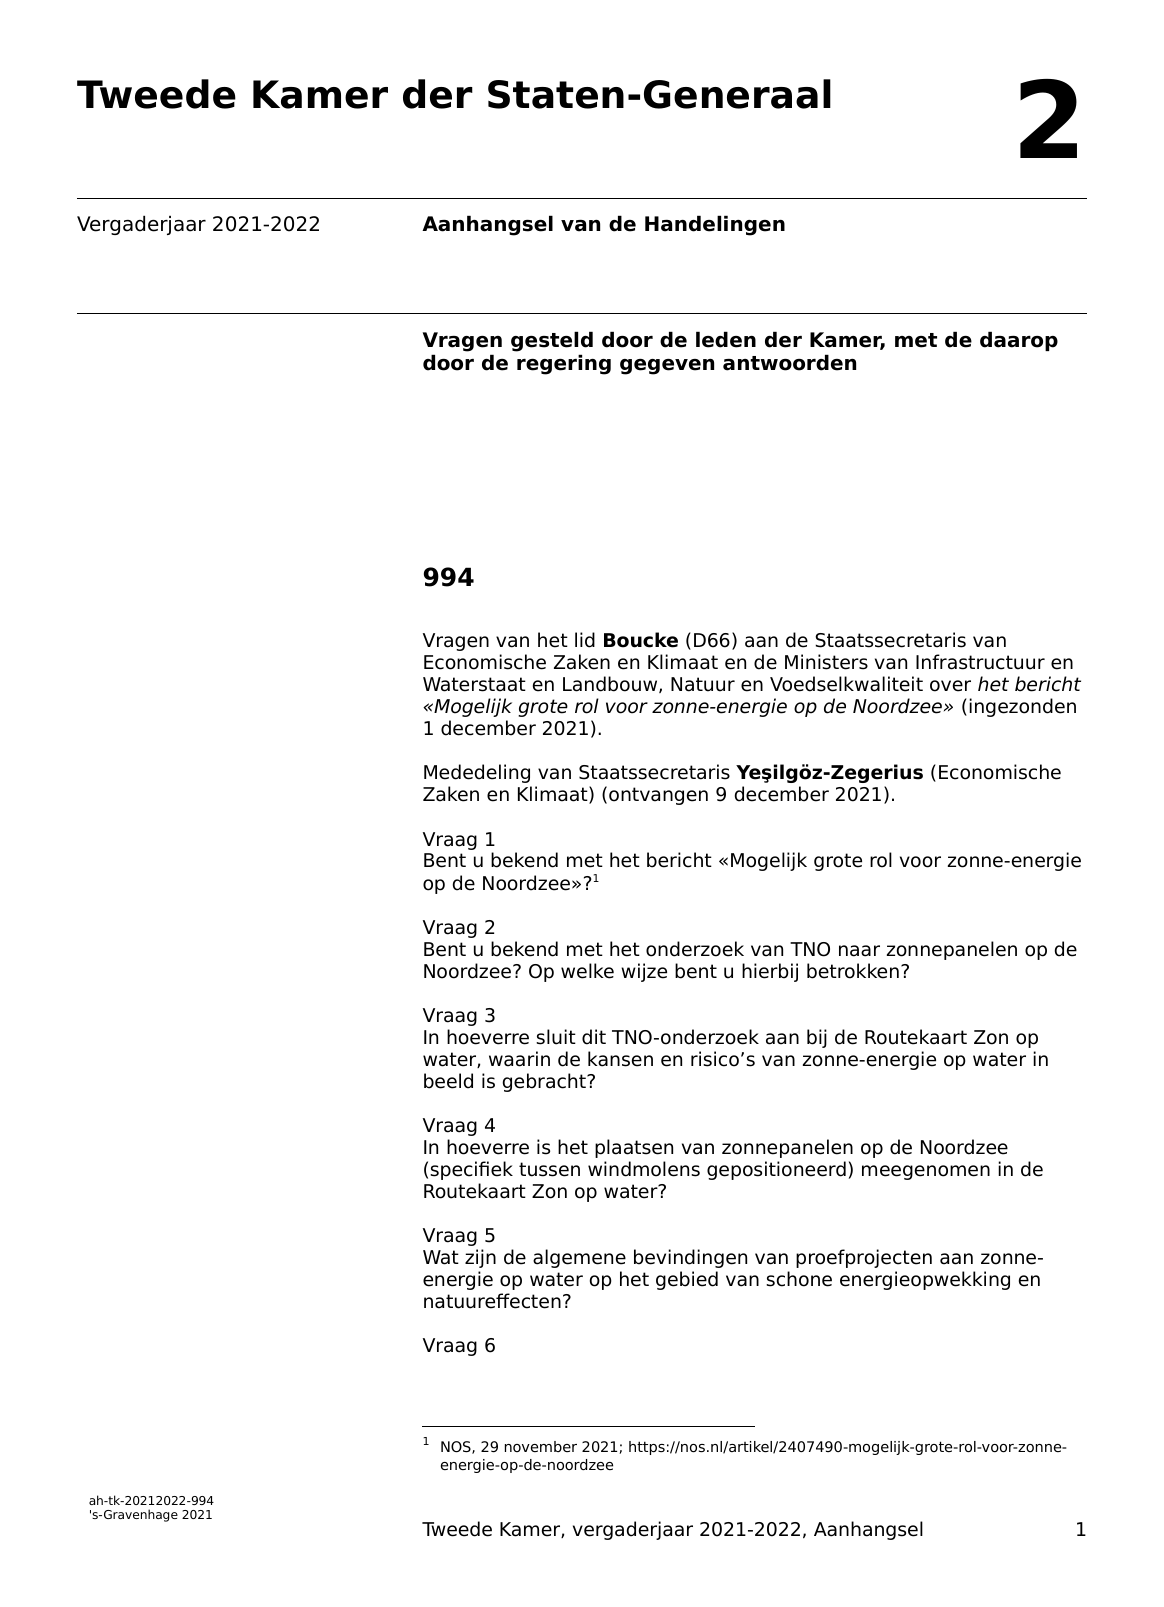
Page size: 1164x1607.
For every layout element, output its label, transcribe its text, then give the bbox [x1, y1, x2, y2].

table_header Tweede Kamer der Staten-Generaal [77, 59, 886, 198]
table_cell Vergaderjaar 2021-2022 [77, 199, 422, 313]
text Vraag 5 [422, 1225, 1087, 1247]
table_header 2 [886, 59, 1087, 198]
text Vraag 1 [422, 828, 1087, 850]
text Mededeling van Staatssecretaris Yeşilgöz-Zegerius (Economische Zaken en Klimaat) (ontvangen 9 december 2021). [422, 762, 1087, 806]
table_cell Vragen gesteld door de leden der Kamer, met de daarop door de regering gegeven antwoorden [422, 314, 1087, 375]
text Bent u bekend met het onderzoek van TNO naar zonnepanelen op de Noordzee? Op welke wijze bent u hierbij betrokken? [422, 938, 1087, 982]
text In hoeverre is het plaatsen van zonnepanelen op de Noordzee (specifiek tussen windmolens gepositioneerd) meegenomen in de Routekaart Zon op water? [422, 1137, 1087, 1203]
text ah-tk-20212022-994 [88, 1494, 323, 1508]
table_cell [77, 314, 422, 375]
text 's-Gravenhage 2021 [88, 1508, 323, 1522]
text 994 [422, 563, 1087, 592]
table_cell Aanhangsel van de Handelingen [422, 199, 1087, 313]
text Vraag 3 [422, 1005, 1087, 1027]
text Vragen van het lid Boucke (D66) aan de Staatssecretaris van Economische Zaken en Klimaat en de Ministers van Infrastructuur en Waterstaat en Landbouw, Natuur en Voedselkwaliteit over het bericht «Mogelijk grote rol voor zonne-energie op de Noordzee» (ingezonden 1 december 2021). [422, 630, 1087, 740]
text Vraag 4 [422, 1115, 1087, 1137]
text Wat zijn de algemene bevindingen van proefprojecten aan zonne-energie op water op het gebied van schone energieopwekking en natuureffecten? [422, 1247, 1087, 1313]
text Bent u bekend met het bericht «Mogelijk grote rol voor zonne-energie op de Noordzee»? [422, 850, 1087, 894]
text Vraag 2 [422, 917, 1087, 938]
text In hoeverre sluit dit TNO-onderzoek aan bij de Routekaart Zon op water, waarin de kansen en risico’s van zonne-energie op water in beeld is gebracht? [422, 1027, 1087, 1093]
text NOS, 29 november 2021; https://nos.nl/artikel/2407490-mogelijk-grote-rol-voor-zonne-energie-op-de-noordzee [422, 1435, 1087, 1474]
text Vraag 6 [422, 1335, 1087, 1357]
